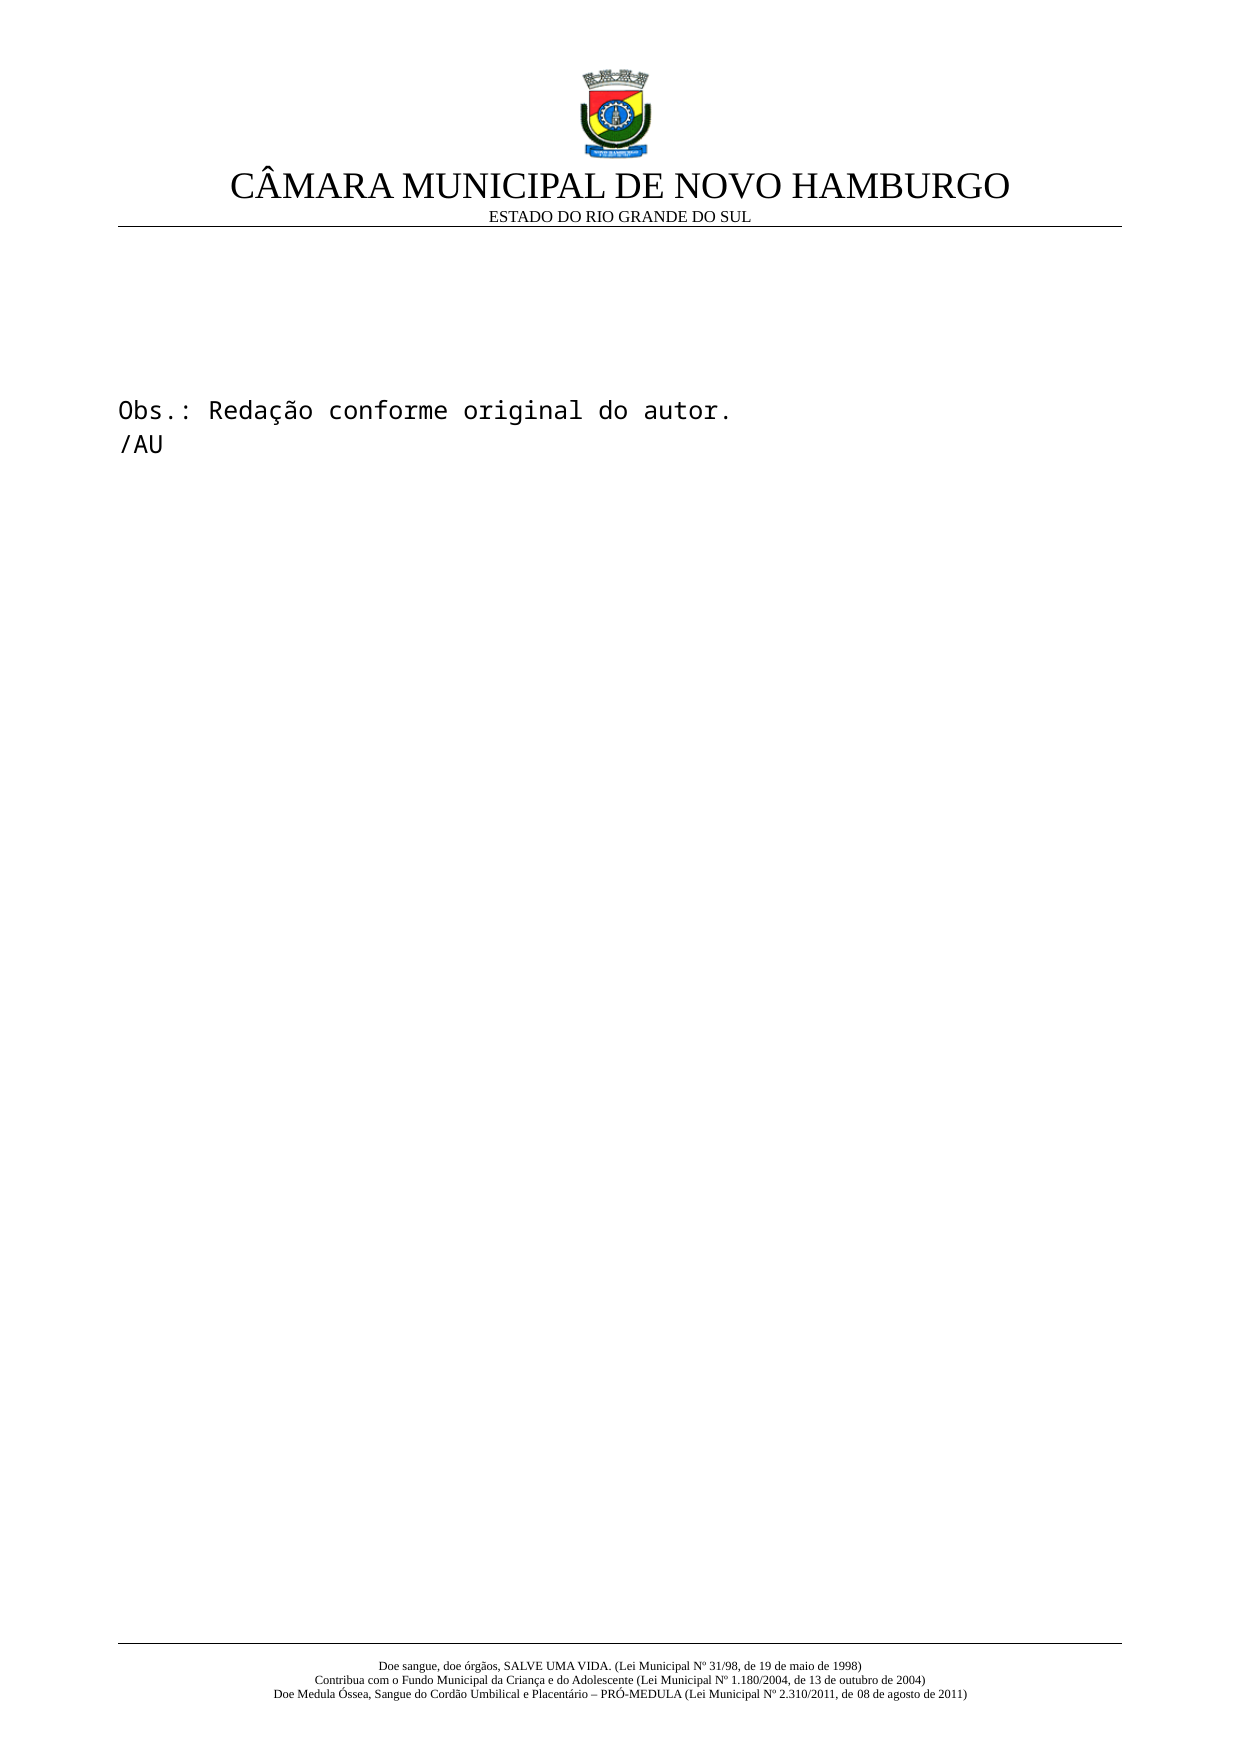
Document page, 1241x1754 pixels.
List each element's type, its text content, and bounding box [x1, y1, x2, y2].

text Obs.: Redação conforme original do autor. [118, 392, 1122, 426]
picture [574, 62, 655, 163]
text /AU [118, 426, 1122, 461]
